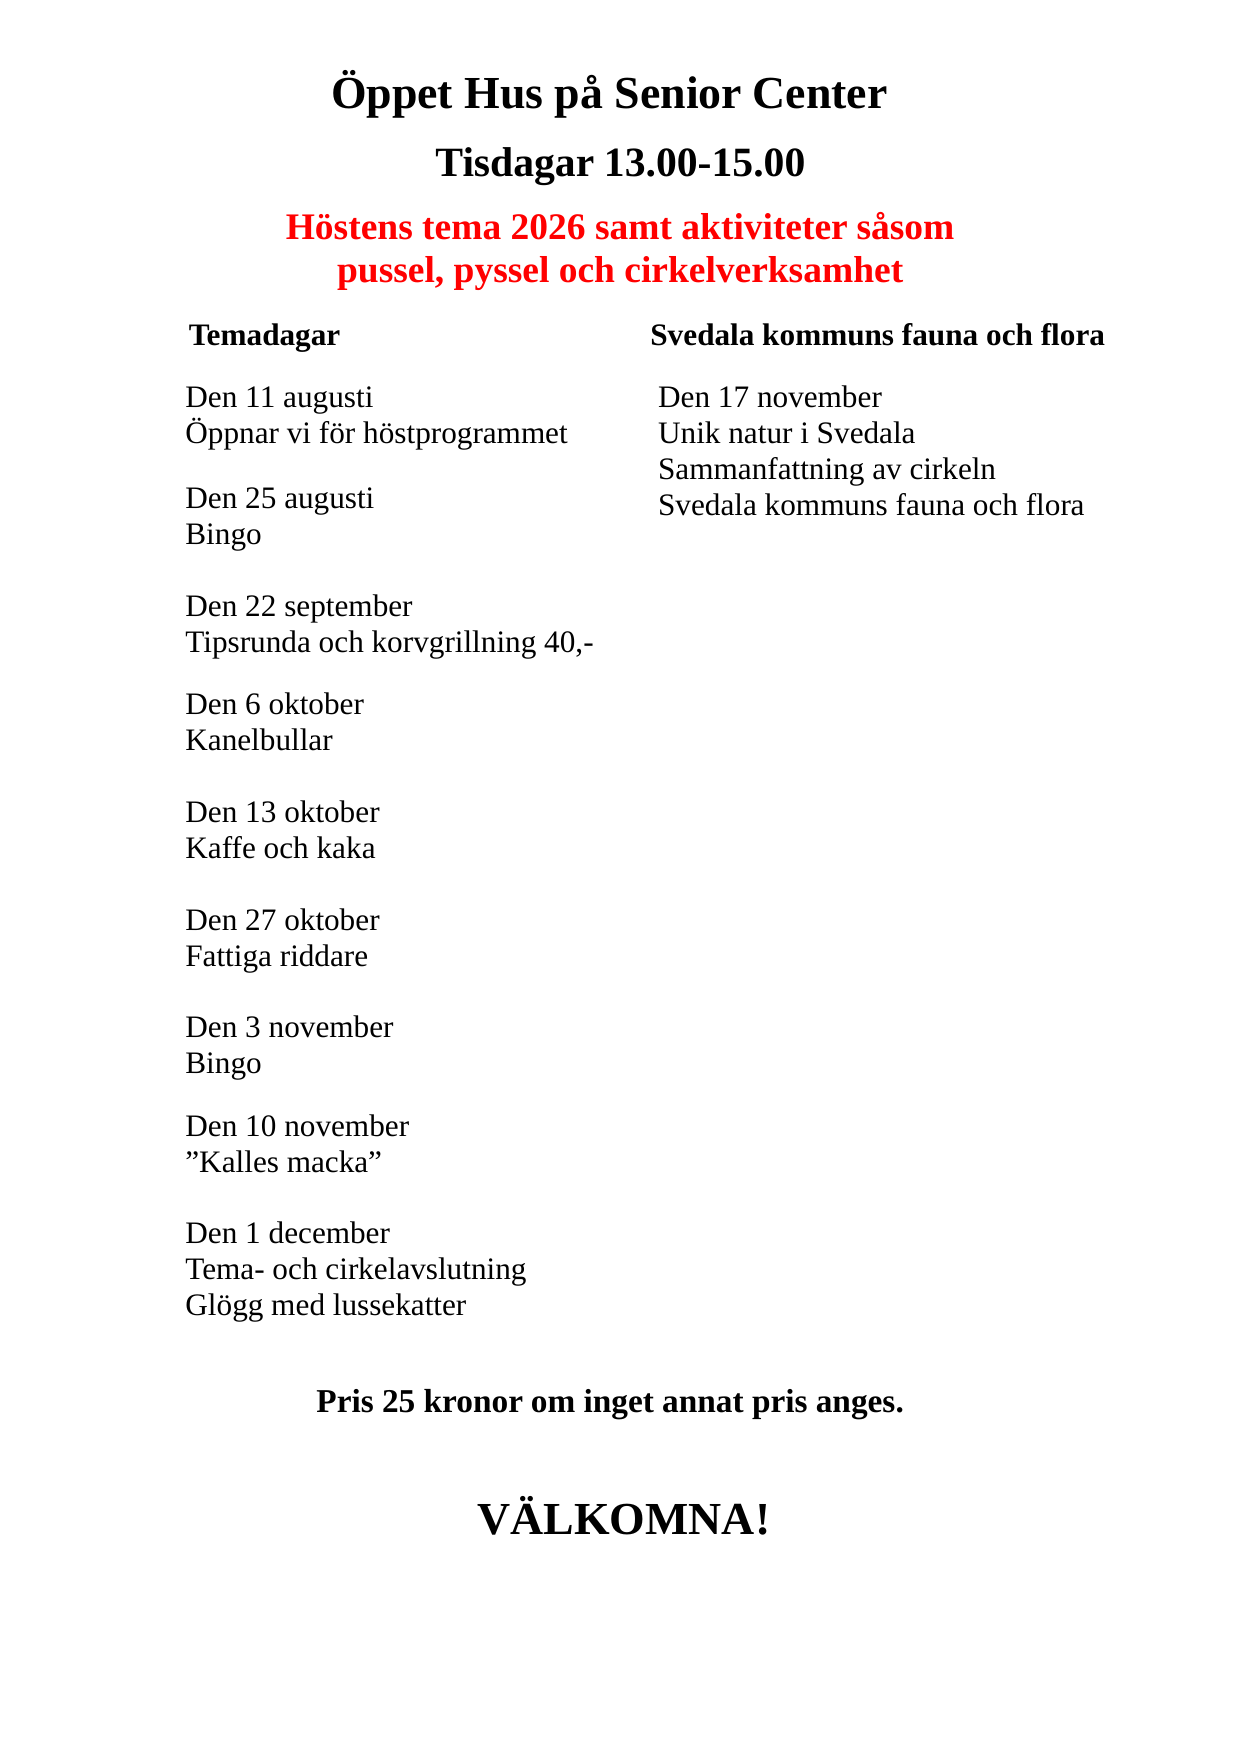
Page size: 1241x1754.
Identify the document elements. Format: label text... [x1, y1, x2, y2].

text Pris 25 kronor om inget annat pris anges. [118, 1381, 1102, 1420]
table_cell Den 11 augusti Öppnar vi för höstprogrammet Den 25 augusti Bingo Den 22 september Tipsrunda och korvgrillning 40,- Den 6 oktober Kanelbullar Den 13 oktober Kaffe och kaka Den 27 oktober Fattiga riddare Den 3 november Bingo Den 10 november ”Kalles macka” Den 1 december Tema- och cirkelavslutning Glögg med lussekatter [180, 359, 653, 1364]
text Öppet Hus på Senior Center [118, 66, 1122, 118]
table_cell Den 17 november Unik natur i Svedala Sammanfattning av cirkeln Svedala kommuns fauna och flora [654, 359, 1193, 1364]
text Tisdagar 13.00-15.00 [118, 137, 1122, 185]
table_header Svedala kommuns fauna och flora [654, 311, 1193, 358]
text VÄLKOMNA! [118, 1492, 1102, 1544]
table_cell [180, 1365, 653, 1381]
table_cell [654, 1365, 1193, 1381]
table_header Temadagar [180, 311, 653, 358]
text Höstens tema 2026 samt aktiviteter såsom [118, 204, 1122, 248]
text pussel, pyssel och cirkelverksamhet [118, 248, 1122, 291]
